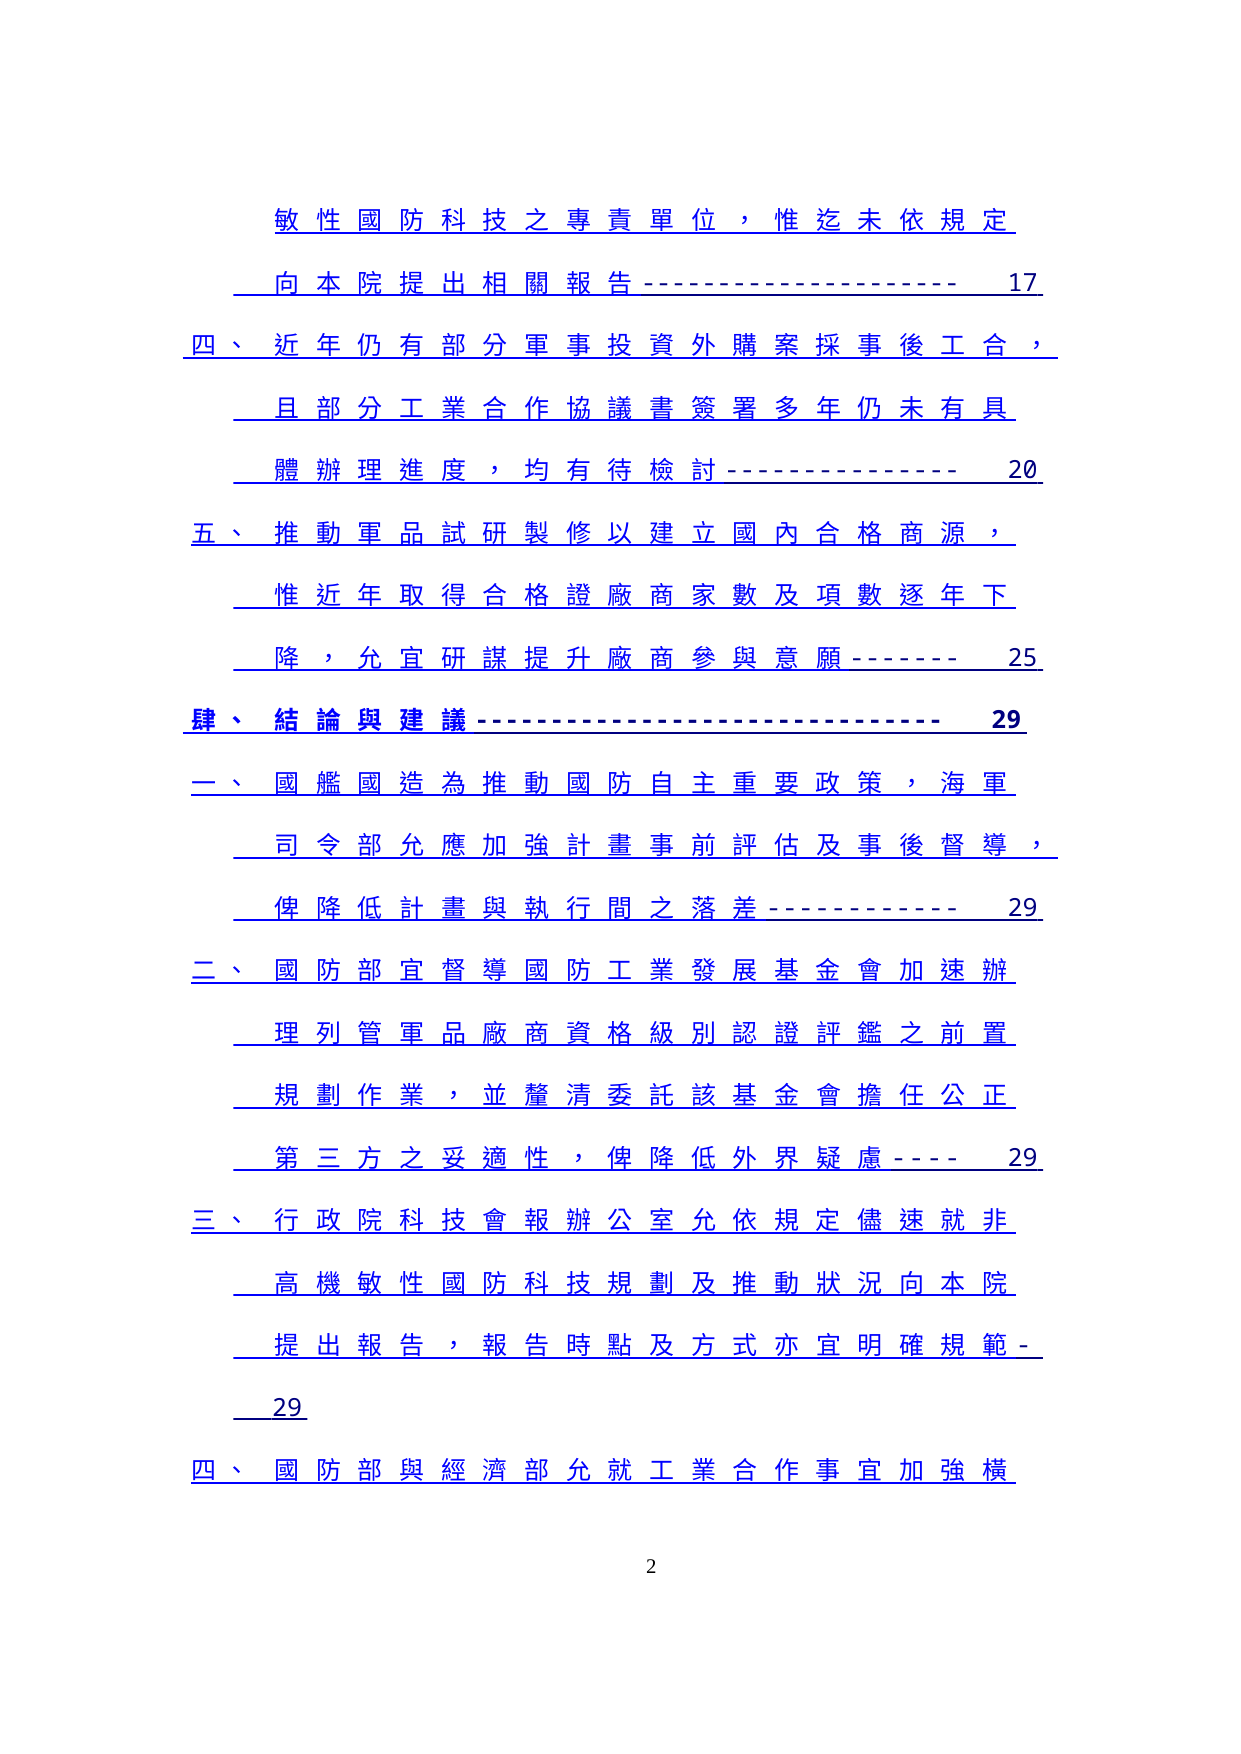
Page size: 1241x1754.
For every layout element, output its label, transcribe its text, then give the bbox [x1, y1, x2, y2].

text 二、國防部宜督導國防工業發展基金會加速辦理列管軍品廠商資格級別認證評鑑之前置規劃作業，並釐清委託該基金會擔任公正第三方之妥適性，俾降低外界疑慮 29 [183, 927, 1043, 1177]
text 三、行政院科技會報辦公室允依規定儘速就非高機敏性國防科技規劃及推動狀況向本院提出報告，報告時點及方式亦宜明確規範 29 [183, 1177, 1043, 1427]
text [183, 734, 1027, 740]
text 敏性國防科技之專責單位，惟迄未依規定向本院提出相關報告 17 [183, 177, 1043, 302]
text 肆、結論與建議 29 [183, 677, 1027, 732]
text 四、國防部與經濟部允就工業合作事宜加強橫 [183, 1427, 1043, 1490]
text 四、近年仍有部分軍事投資外購案採事後工合，且部分工業合作協議書簽署多年仍未有具體辦理進度，均有待檢討 20 [183, 359, 1043, 490]
text 四、近年仍有部分軍事投資外購案採事後工合，且部分工業合作協議書簽署多年仍未有具體辦理進度，均有待檢討 20 [183, 302, 1043, 357]
text 五、推動軍品試研製修以建立國內合格商源，惟近年取得合格證廠商家數及項數逐年下降，允宜研謀提升廠商參與意願 25 [183, 490, 1043, 677]
text 一、國艦國造為推動國防自主重要政策，海軍司令部允應加強計畫事前評估及事後督導，俾降低計畫與執行間之落差 29 [183, 740, 1043, 927]
